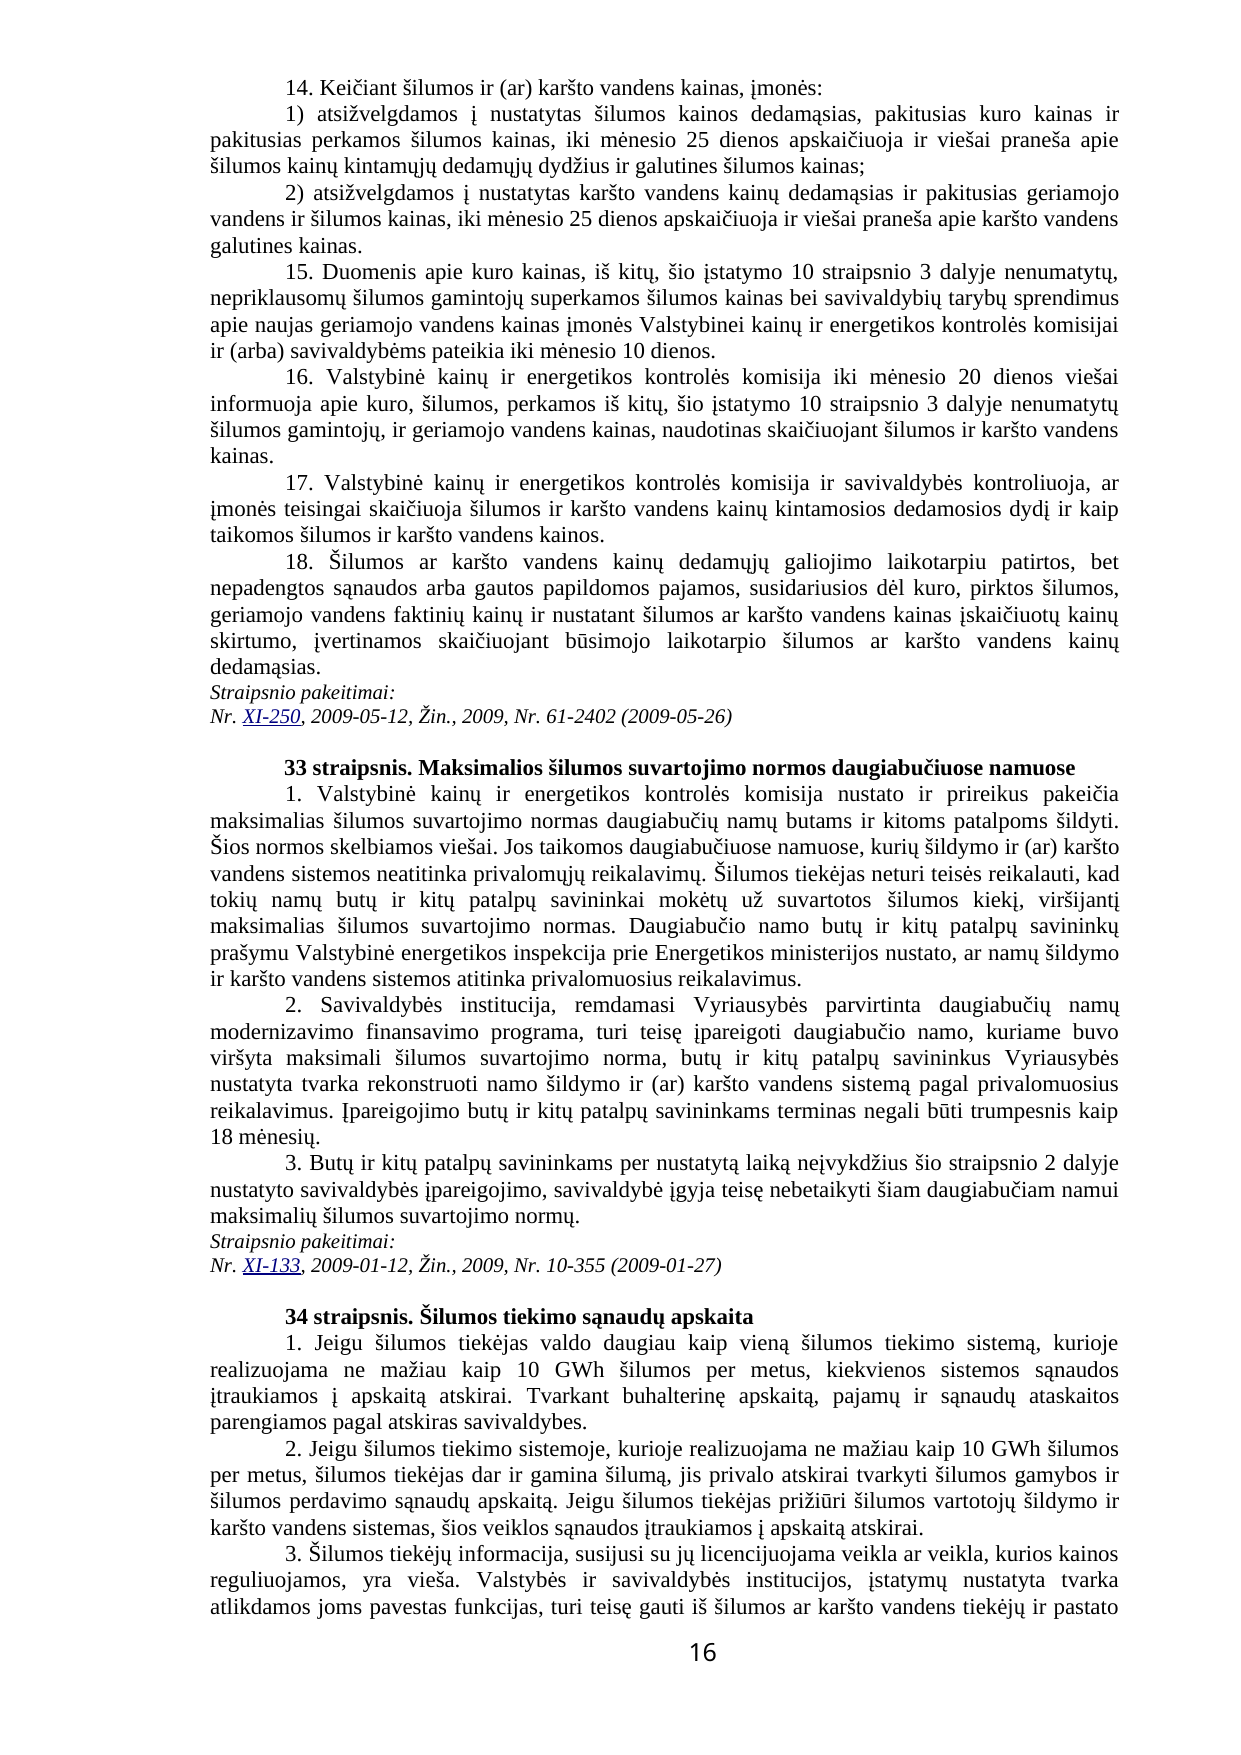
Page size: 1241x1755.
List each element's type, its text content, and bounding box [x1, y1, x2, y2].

text 1) atsižvelgdamos į nustatytas šilumos kainos dedamąsias, pakitusias kuro kainas ir pakitusias perkamos šilumos kainas, iki mėnesio 25 dienos apskaičiuoja ir viešai praneša apie šilumos kainų kintamųjų dedamųjų dydžius ir galutines šilumos kainas; [210, 100, 1120, 179]
text Straipsnio pakeitimai: [210, 680, 1120, 704]
text Nr. XI-250, 2009-05-12, Žin., 2009, Nr. 61-2402 (2009-05-26) [210, 704, 1120, 728]
text 34 straipsnis. Šilumos tiekimo sąnaudų apskaita [210, 1303, 1120, 1329]
text 2. Savivaldybės institucija, remdamasi Vyriausybės parvirtinta daugiabučių namų modernizavimo finansavimo programa, turi teisę įpareigoti daugiabučio namo, kuriame buvo viršyta maksimali šilumos suvartojimo norma, butų ir kitų patalpų savininkus Vyriausybės nustatyta tvarka rekonstruoti namo šildymo ir (ar) karšto vandens sistemą pagal privalomuosius reikalavimus. Įpareigojimo butų ir kitų patalpų savininkams terminas negali būti trumpesnis kaip 18 mėnesių. [210, 991, 1120, 1149]
text 33 straipsnis. Maksimalios šilumos suvartojimo normos daugiabučiuose namuose [284, 754, 1120, 781]
text 2. Jeigu šilumos tiekimo sistemoje, kurioje realizuojama ne mažiau kaip 10 GWh šilumos per metus, šilumos tiekėjas dar ir gamina šilumą, jis privalo atskirai tvarkyti šilumos gamybos ir šilumos perdavimo sąnaudų apskaitą. Jeigu šilumos tiekėjas prižiūri šilumos vartotojų šildymo ir karšto vandens sistemas, šios veiklos sąnaudos įtraukiamos į apskaitą atskirai. [210, 1435, 1120, 1540]
text 3. Šilumos tiekėjų informacija, susijusi su jų licencijuojama veikla ar veikla, kurios kainos reguliuojamos, yra vieša. Valstybės ir savivaldybės institucijos, įstatymų nustatyta tvarka atlikdamos joms pavestas funkcijas, turi teisę gauti iš šilumos ar karšto vandens tiekėjų ir pastato [210, 1540, 1120, 1619]
text 18. Šilumos ar karšto vandens kainų dedamųjų galiojimo laikotarpiu patirtos, bet nepadengtos sąnaudos arba gautos papildomos pajamos, susidariusios dėl kuro, pirktos šilumos, geriamojo vandens faktinių kainų ir nustatant šilumos ar karšto vandens kainas įskaičiuotų kainų skirtumo, įvertinamos skaičiuojant būsimojo laikotarpio šilumos ar karšto vandens kainų dedamąsias. [210, 548, 1120, 680]
text 3. Butų ir kitų patalpų savininkams per nustatytą laiką neįvykdžius šio straipsnio 2 dalyje nustatyto savivaldybės įpareigojimo, savivaldybė įgyja teisę nebetaikyti šiam daugiabučiam namui maksimalių šilumos suvartojimo normų. [210, 1149, 1120, 1228]
text 1. Jeigu šilumos tiekėjas valdo daugiau kaip vieną šilumos tiekimo sistemą, kurioje realizuojama ne mažiau kaip 10 GWh šilumos per metus, kiekvienos sistemos sąnaudos įtraukiamos į apskaitą atskirai. Tvarkant buhalterinę apskaitą, pajamų ir sąnaudų ataskaitos parengiamos pagal atskiras savivaldybes. [210, 1329, 1120, 1435]
text Nr. XI-133, 2009-01-12, Žin., 2009, Nr. 10-355 (2009-01-27) [210, 1253, 1120, 1277]
text 14. Keičiant šilumos ir (ar) karšto vandens kainas, įmonės: [210, 73, 1120, 100]
text Straipsnio pakeitimai: [210, 1228, 1120, 1253]
text 2) atsižvelgdamos į nustatytas karšto vandens kainų dedamąsias ir pakitusias geriamojo vandens ir šilumos kainas, iki mėnesio 25 dienos apskaičiuoja ir viešai praneša apie karšto vandens galutines kainas. [210, 179, 1120, 258]
text 15. Duomenis apie kuro kainas, iš kitų, šio įstatymo 10 straipsnio 3 dalyje nenumatytų, nepriklausomų šilumos gamintojų superkamos šilumos kainas bei savivaldybių tarybų sprendimus apie naujas geriamojo vandens kainas įmonės Valstybinei kainų ir energetikos kontrolės komisijai ir (arba) savivaldybėms pateikia iki mėnesio 10 dienos. [210, 258, 1120, 363]
text 17. Valstybinė kainų ir energetikos kontrolės komisija ir savivaldybės kontroliuoja, ar įmonės teisingai skaičiuoja šilumos ir karšto vandens kainų kintamosios dedamosios dydį ir kaip taikomos šilumos ir karšto vandens kainos. [210, 469, 1120, 548]
text 16. Valstybinė kainų ir energetikos kontrolės komisija iki mėnesio 20 dienos viešai informuoja apie kuro, šilumos, perkamos iš kitų, šio įstatymo 10 straipsnio 3 dalyje nenumatytų šilumos gamintojų, ir geriamojo vandens kainas, naudotinas skaičiuojant šilumos ir karšto vandens kainas. [210, 363, 1120, 469]
text 1. Valstybinė kainų ir energetikos kontrolės komisija nustato ir prireikus pakeičia maksimalias šilumos suvartojimo normas daugiabučių namų butams ir kitoms patalpoms šildyti. Šios normos skelbiamos viešai. Jos taikomos daugiabučiuose namuose, kurių šildymo ir (ar) karšto vandens sistemos neatitinka privalomųjų reikalavimų. Šilumos tiekėjas neturi teisės reikalauti, kad tokių namų butų ir kitų patalpų savininkai mokėtų už suvartotos šilumos kiekį, viršijantį maksimalias šilumos suvartojimo normas. Daugiabučio namo butų ir kitų patalpų savininkų prašymu Valstybinė energetikos inspekcija prie Energetikos ministerijos nustato, ar namų šildymo ir karšto vandens sistemos atitinka privalomuosius reikalavimus. [210, 781, 1120, 991]
